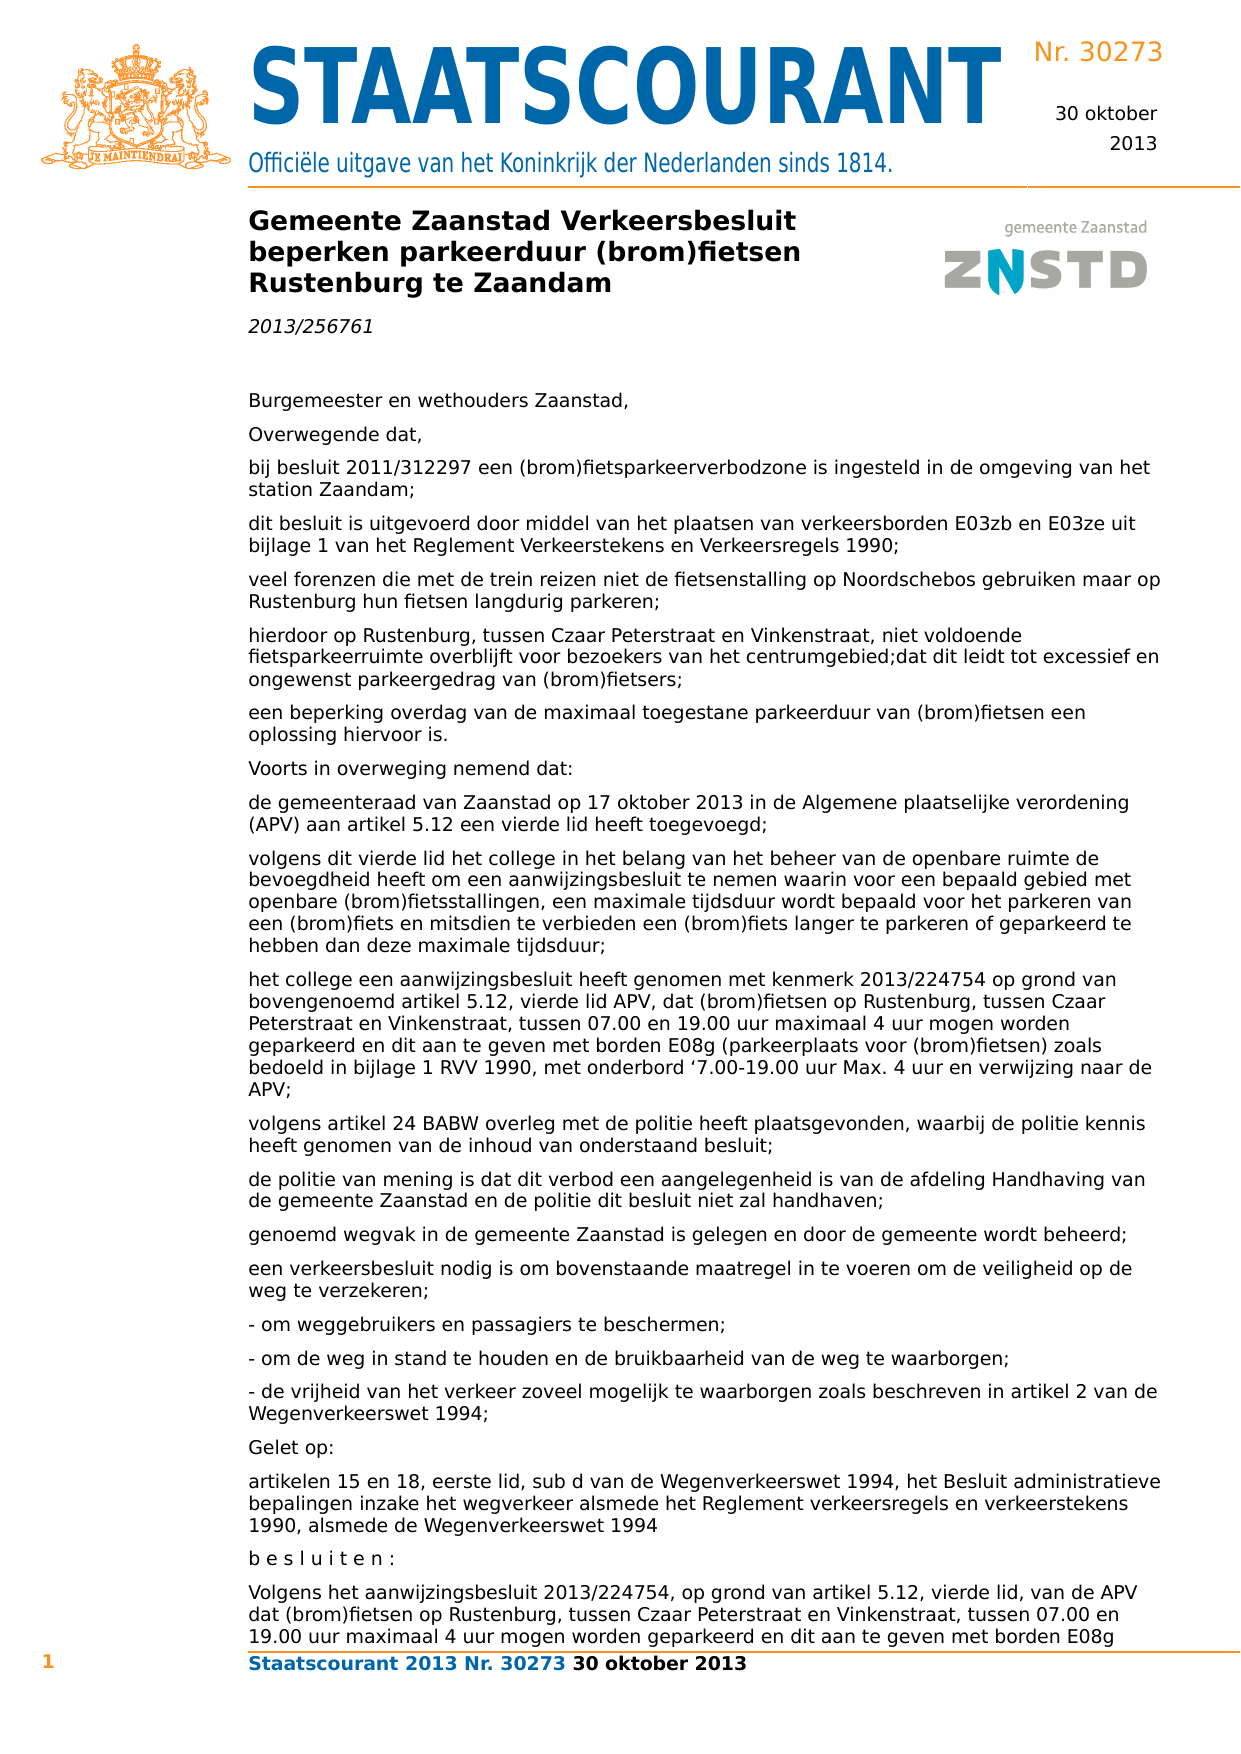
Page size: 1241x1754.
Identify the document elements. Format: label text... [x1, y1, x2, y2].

text - om de weg in stand te houden en de bruikbaarheid van de weg te waarborgen; [248, 1347, 1163, 1369]
text het college een aanwijzingsbesluit heeft genomen met kenmerk 2013/224754 op grond van bovengenoemd artikel 5.12, vierde lid APV, dat (brom)fietsen op Rustenburg, tussen Czaar Peterstraat en Vinkenstraat, tussen 07.00 en 19.00 uur maximaal 4 uur mogen worden geparkeerd en dit aan te geven met borden E08g (parkeerplaats voor (brom)fietsen) zoals bedoeld in bijlage 1 RVV 1990, met onderbord ‘7.00-19.00 uur Max. 4 uur en verwijzing naar de APV; [248, 969, 1163, 1101]
subtitle Gemeente Zaanstad Verkeersbesluit beperken parkeerduur (brom)fietsen Rustenburg te Zaandam [248, 206, 927, 299]
text genoemd wegvak in de gemeente Zaanstad is gelegen en door de gemeente wordt beheerd; [248, 1224, 1163, 1246]
text artikelen 15 en 18, eerste lid, sub d van de Wegenverkeerswet 1994, het Besluit administratieve bepalingen inzake het wegverkeer alsmede het Reglement verkeersregels en verkeerstekens 1990, alsmede de Wegenverkeerswet 1994 [248, 1471, 1163, 1537]
text hierdoor op Rustenburg, tussen Czaar Peterstraat en Vinkenstraat, niet voldoende fietsparkeerruimte overblijft voor bezoekers van het centrumgebied;dat dit leidt tot excessief en ongewenst parkeergedrag van (brom)fietsers; [248, 624, 1163, 690]
text volgens artikel 24 BABW overleg met de politie heeft plaatsgevonden, waarbij de politie kennis heeft genomen van de inhoud van onderstaand besluit; [248, 1113, 1163, 1157]
text - de vrijheid van het verkeer zoveel mogelijk te waarborgen zoals beschreven in artikel 2 van de Wegenverkeerswet 1994; [248, 1381, 1163, 1425]
text 2013/256761 [248, 316, 1163, 338]
picture [927, 205, 1164, 306]
text veel forenzen die met de trein reizen niet de fietsenstalling op Noordschebos gebruiken maar op Rustenburg hun fietsen langdurig parkeren; [248, 569, 1163, 613]
text Burgemeester en wethouders Zaanstad, [248, 390, 1163, 412]
text een beperking overdag van de maximaal toegestane parkeerduur van (brom)fietsen een oplossing hiervoor is. [248, 702, 1163, 746]
text volgens dit vierde lid het college in het belang van het beheer van de openbare ruimte de bevoegdheid heeft om een aanwijzingsbesluit te nemen waarin voor een bepaald gebied met openbare (brom)fietsstallingen, een maximale tijdsduur wordt bepaald voor het parkeren van een (brom)fiets en mitsdien te verbieden een (brom)fiets langer te parkeren of geparkeerd te hebben dan deze maximale tijdsduur; [248, 847, 1163, 957]
text dit besluit is uitgevoerd door middel van het plaatsen van verkeersborden E03zb en E03ze uit bijlage 1 van het Reglement Verkeerstekens en Verkeersregels 1990; [248, 513, 1163, 557]
text een verkeersbesluit nodig is om bovenstaande maatregel in te voeren om de veiligheid op de weg te verzekeren; [248, 1258, 1163, 1302]
text de politie van mening is dat dit verbod een aangelegenheid is van de afdeling Handhaving van de gemeente Zaanstad en de politie dit besluit niet zal handhaven; [248, 1168, 1163, 1212]
text Voorts in overweging nemend dat: [248, 758, 1163, 780]
picture [41, 44, 231, 169]
text Overwegende dat, [248, 423, 1163, 446]
text - om weggebruikers en passagiers te beschermen; [248, 1314, 1163, 1336]
text bij besluit 2011/312297 een (brom)fietsparkeerverbodzone is ingesteld in de omgeving van het station Zaandam; [248, 457, 1163, 501]
text Gelet op: [248, 1437, 1163, 1459]
text Volgens het aanwijzingsbesluit 2013/224754, op grond van artikel 5.12, vierde lid, van de APV dat (brom)fietsen op Rustenburg, tussen Czaar Peterstraat en Vinkenstraat, tussen 07.00 en 19.00 uur maximaal 4 uur mogen worden geparkeerd en dit aan te geven met borden E08g [248, 1582, 1163, 1648]
text b e s l u i t e n : [248, 1548, 1163, 1570]
text de gemeenteraad van Zaanstad op 17 oktober 2013 in de Algemene plaatselijke verordening (APV) aan artikel 5.12 een vierde lid heeft toegevoegd; [248, 792, 1163, 836]
